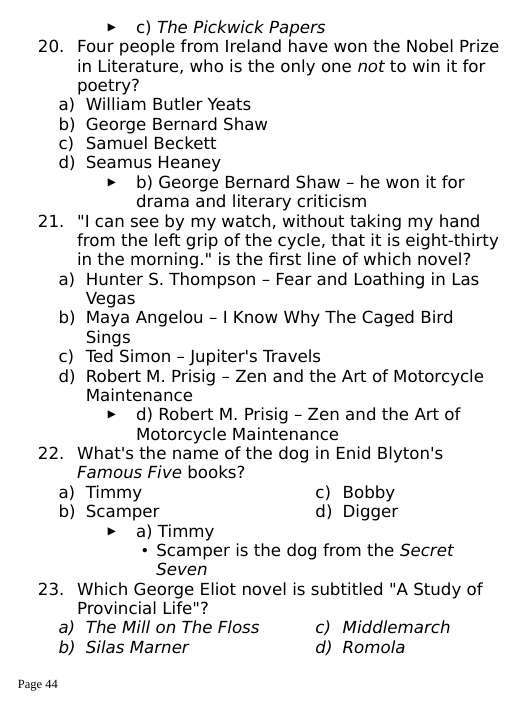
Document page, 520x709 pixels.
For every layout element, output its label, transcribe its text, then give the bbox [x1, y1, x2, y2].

list Middlemarch [310, 618, 502, 638]
list d) Robert M. Prisig – Zen and the Art of Motorcycle Maintenance [106, 405, 502, 444]
list Robert M. Prisig – Zen and the Art of Motorcycle Maintenance [53, 366, 502, 405]
list Timmy [53, 483, 245, 502]
list Samuel Beckett [53, 134, 502, 153]
list Four people from Ireland have won the Nobel Prize in Literature, who is the only one not to win it for poetry? [32, 37, 502, 95]
list Digger [310, 502, 502, 521]
list Silas Marner [53, 638, 266, 657]
list a) Timmy [106, 521, 502, 541]
list William Butler Yeats [53, 95, 502, 114]
list "I can see by my watch, without taking my hand from the left grip of the cycle, that it is eight-thirty in the morning." is the first line of which novel? [32, 211, 502, 269]
list b) George Bernard Shaw – he won it for drama and literary criticism [106, 173, 502, 211]
list c) The Pickwick Papers [106, 18, 502, 37]
list Ted Simon – Jupiter's Travels [53, 347, 502, 366]
list Maya Angelou – I Know Why The Caged Bird Sings [53, 308, 502, 347]
list What's the name of the dog in Enid Blyton's Famous Five books? [32, 444, 502, 483]
list Seamus Heaney [53, 153, 502, 173]
list Hunter S. Thompson – Fear and Loathing in Las Vegas [53, 269, 502, 308]
list George Bernard Shaw [53, 114, 502, 134]
list Romola [310, 638, 502, 657]
list Which George Eliot novel is subtitled "A Study of Provincial Life"? [32, 579, 502, 618]
list Scamper is the dog from the Secret Seven [142, 541, 502, 579]
list Scamper [53, 502, 245, 521]
list The Mill on The Floss [53, 618, 266, 638]
list Bobby [310, 483, 502, 502]
